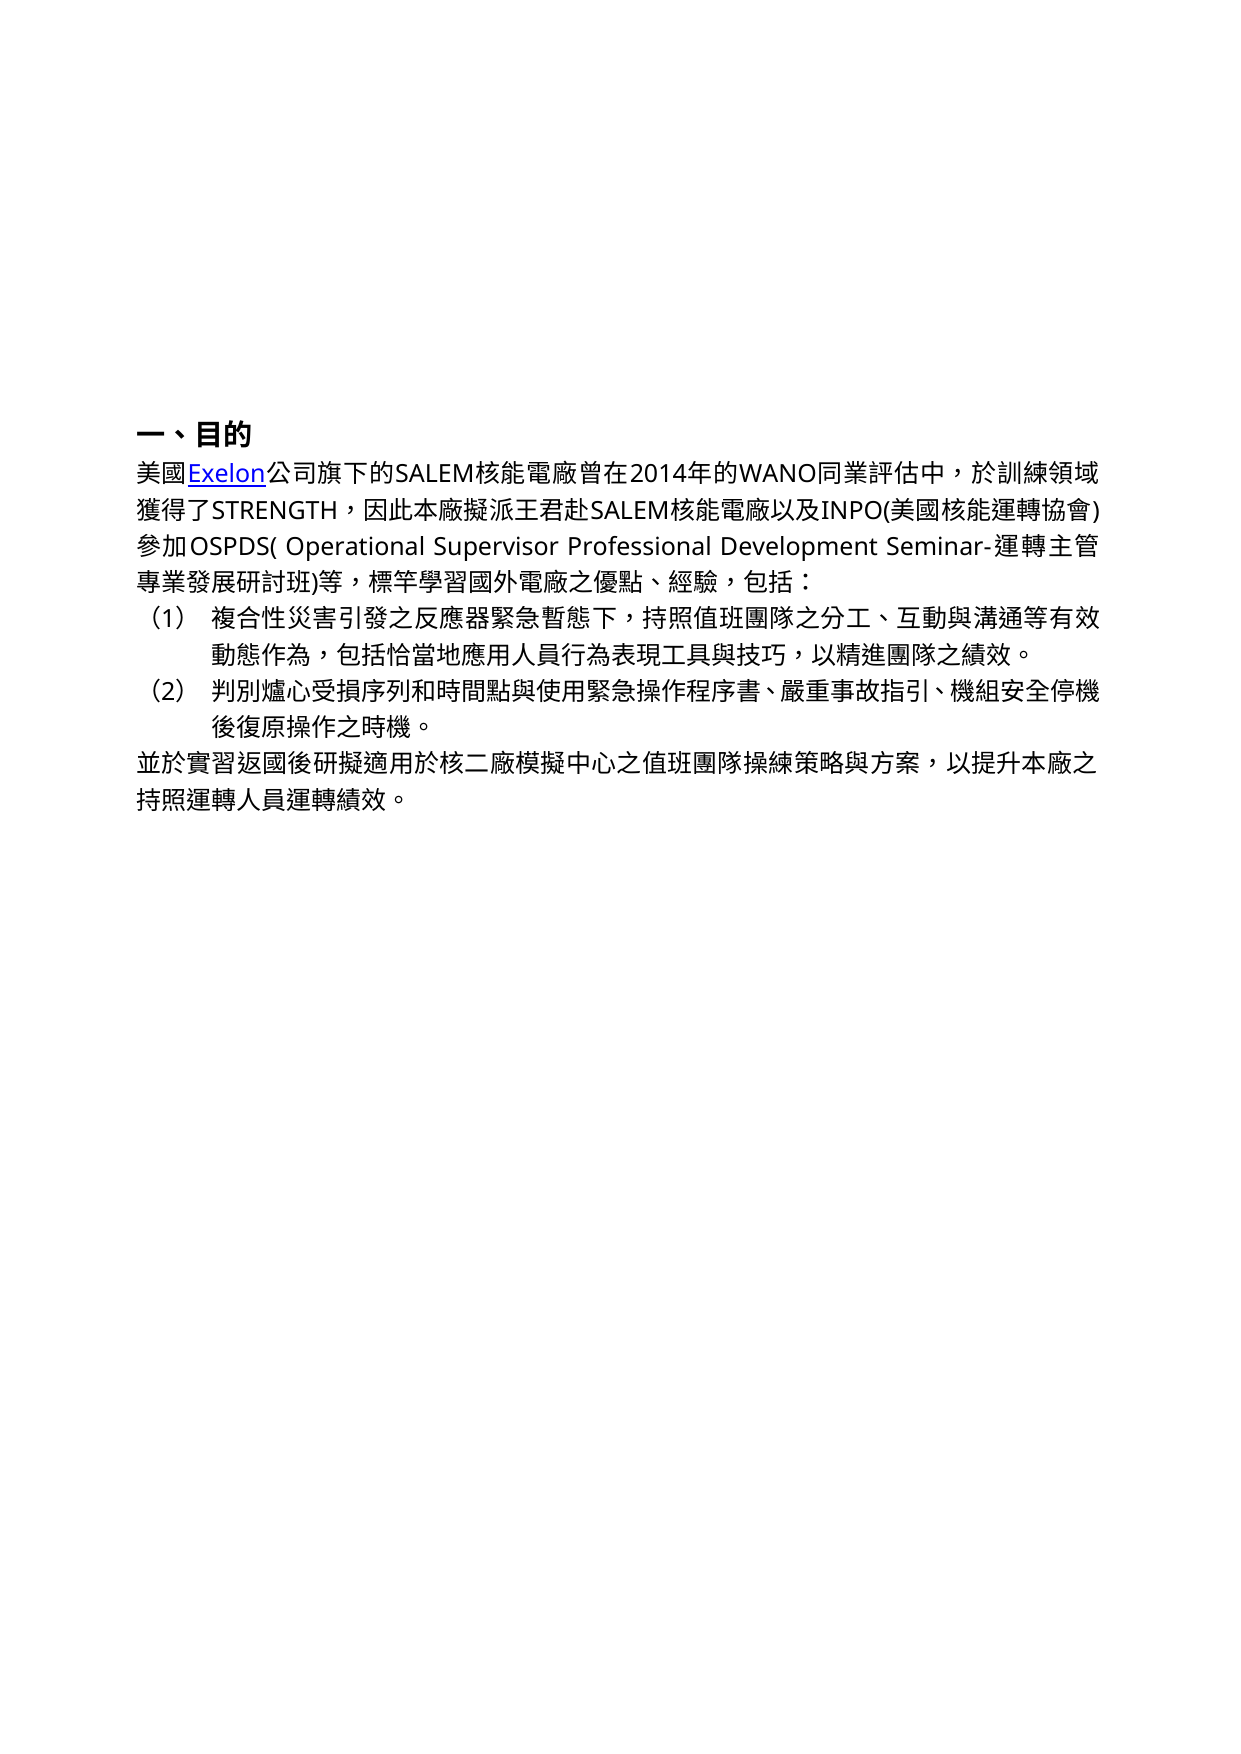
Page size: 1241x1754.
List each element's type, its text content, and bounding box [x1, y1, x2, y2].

text 美國Exelon公司旗下的SALEM核能電廠曾在2014年的WANO同業評估中，於訓練領域獲得了STRENGTH，因此本廠擬派王君赴SALEM核能電廠以及INPO(美國核能運轉協會)參加OSPDS( Operational Supervisor Professional Development Seminar-運轉主管專業發展研討班)等，標竿學習國外電廠之優點、經驗，包括： [136, 454, 1100, 599]
list 複合性災害引發之反應器緊急暫態下，持照值班團隊之分工、互動與溝通等有效動態作為，包括恰當地應用人員行為表現工具與技巧，以精進團隊之績效。 [136, 599, 1100, 671]
text 並於實習返國後研擬適用於核二廠模擬中心之值班團隊操練策略與方案，以提升本廠之持照運轉人員運轉績效。 [136, 744, 1100, 816]
list 判別爐心受損序列和時間點與使用緊急操作程序書、嚴重事故指引、機組安全停機後復原操作之時機。 [136, 671, 1100, 744]
text 一、目的 [136, 410, 1100, 454]
